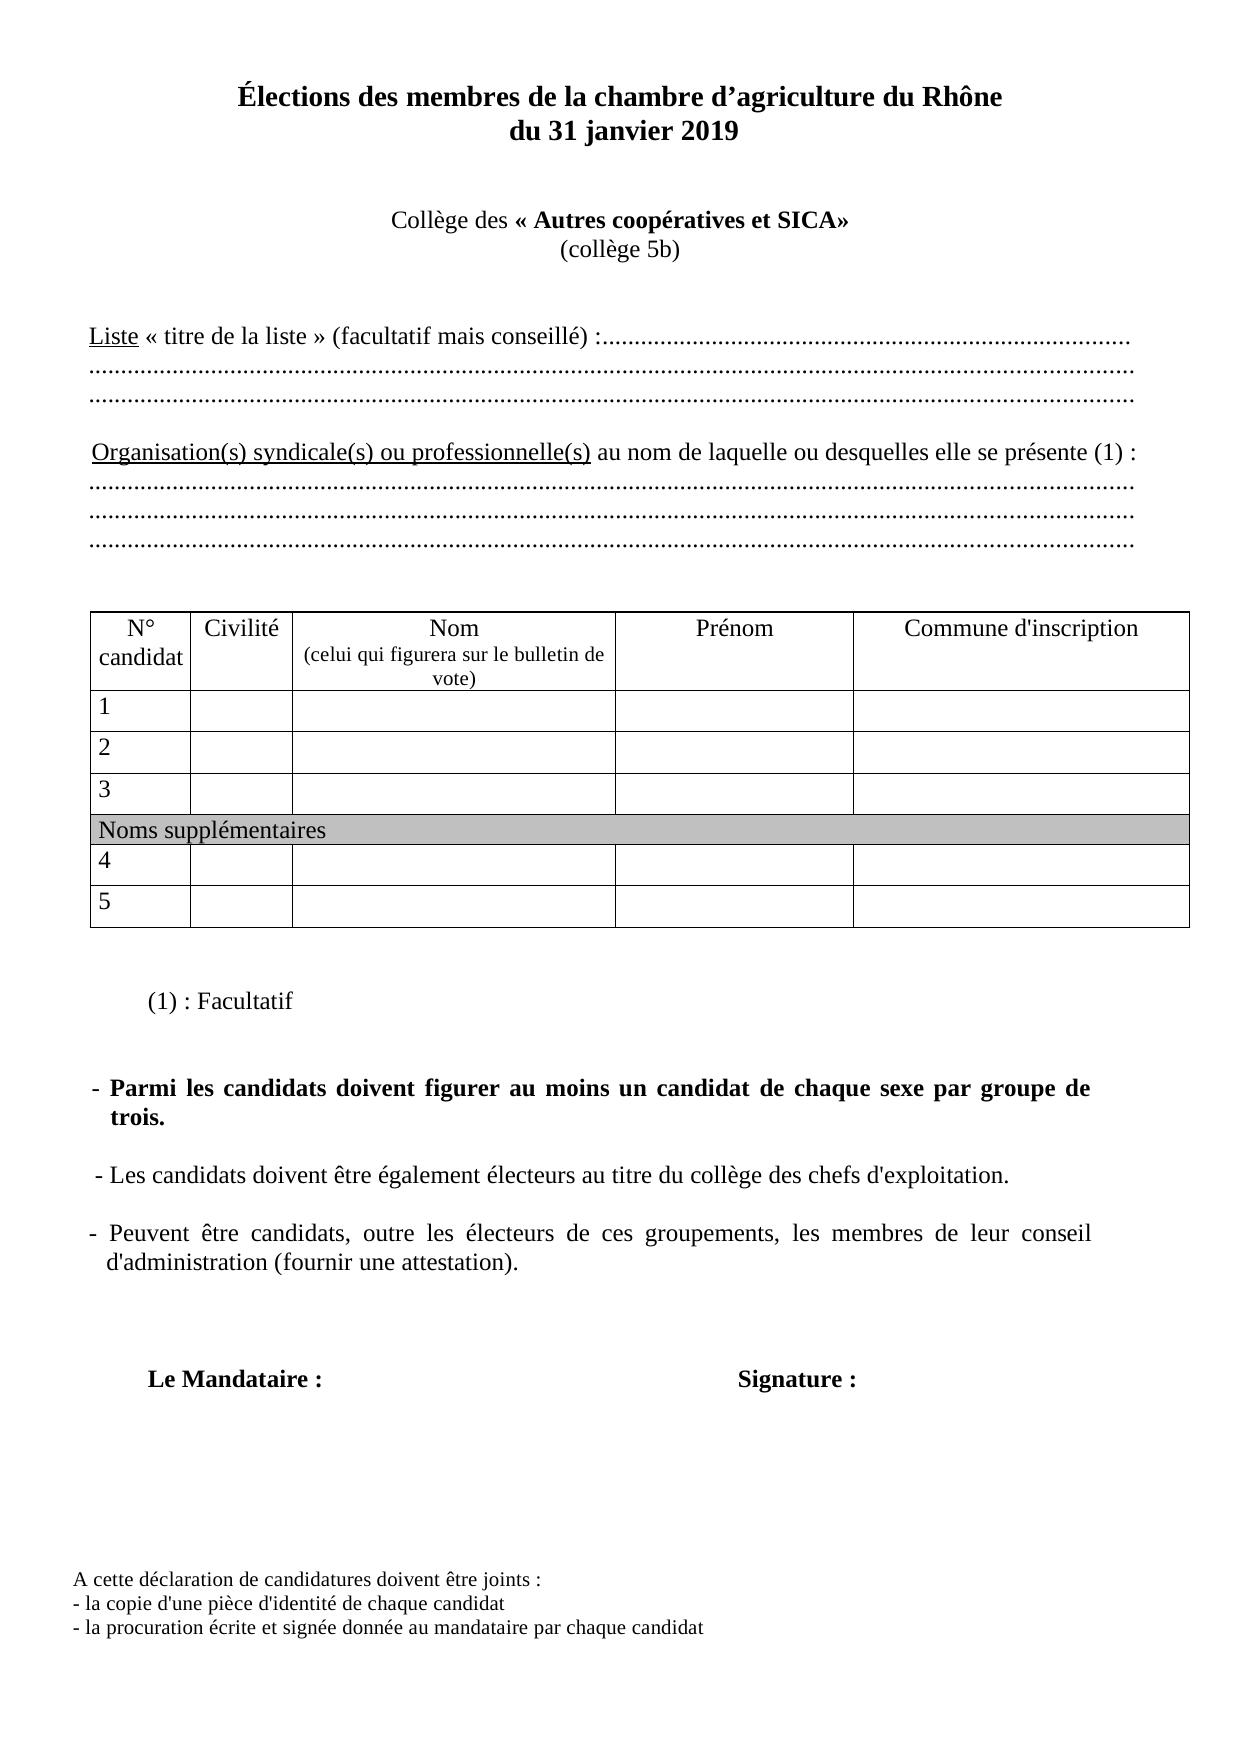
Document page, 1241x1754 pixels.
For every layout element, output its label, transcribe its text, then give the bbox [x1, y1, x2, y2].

table_cell [293, 774, 615, 814]
table_cell [191, 774, 292, 814]
table_cell 2 [91, 732, 190, 772]
table_cell [616, 691, 853, 731]
table_header N° candidat [91, 613, 190, 690]
text Le Mandataire : Signature : [148, 1363, 1093, 1393]
table_cell [191, 886, 292, 927]
table_cell [616, 845, 853, 885]
text Organisation(s) syndicale(s) ou professionnelle(s) au nom de laquelle ou desquelles elle se présente (1) : [91, 437, 1141, 466]
table_cell [854, 774, 1189, 814]
table_cell [191, 732, 292, 772]
text - Parmi les candidats doivent figurer au moins un candidat de chaque sexe par groupe de trois. [91, 1073, 1093, 1131]
text Collège des « Autres coopératives et SICA» [148, 204, 1093, 234]
text Élections des membres de la chambre d’agriculture du Rhône [148, 79, 1093, 113]
table_cell 1 [91, 691, 190, 731]
table_header Commune d'inscription [854, 613, 1189, 690]
table_cell 3 [91, 774, 190, 814]
table_cell [293, 732, 615, 772]
table_cell [293, 691, 615, 731]
table_cell Noms supplémentaires [91, 815, 1189, 844]
table_cell [616, 774, 853, 814]
text A cette déclaration de candidatures doivent être joints : [73, 1567, 1093, 1591]
table_header Nom (celui qui figurera sur le bulletin de vote) [293, 613, 615, 690]
text du 31 janvier 2019 [148, 113, 1093, 146]
text - la copie d'une pièce d'identité de chaque candidat [73, 1591, 1093, 1615]
table_cell [293, 886, 615, 927]
table_cell [854, 691, 1189, 731]
text (1) : Facultatif [91, 986, 1093, 1015]
table_cell [854, 886, 1189, 927]
table_cell [191, 691, 292, 731]
text - Les candidats doivent être également électeurs au titre du collège des chefs d'exploitation. [94, 1160, 1093, 1189]
table_header Civilité [191, 613, 292, 690]
table_cell [616, 732, 853, 772]
text Liste « titre de la liste » (facultatif mais conseillé) : [88, 321, 1140, 350]
table_cell [293, 845, 615, 885]
text (collège 5b) [148, 234, 1093, 263]
table_cell [191, 845, 292, 885]
table_cell [854, 845, 1189, 885]
table_cell 4 [91, 845, 190, 885]
table_header Prénom [616, 613, 853, 690]
table_cell [616, 886, 853, 927]
text - Peuvent être candidats, outre les électeurs de ces groupements, les membres de leur conseil d'administration (fournir une attestation). [88, 1218, 1093, 1276]
text - la procuration écrite et signée donnée au mandataire par chaque candidat [73, 1615, 1093, 1639]
table_cell 5 [91, 886, 190, 927]
table_cell [854, 732, 1189, 772]
